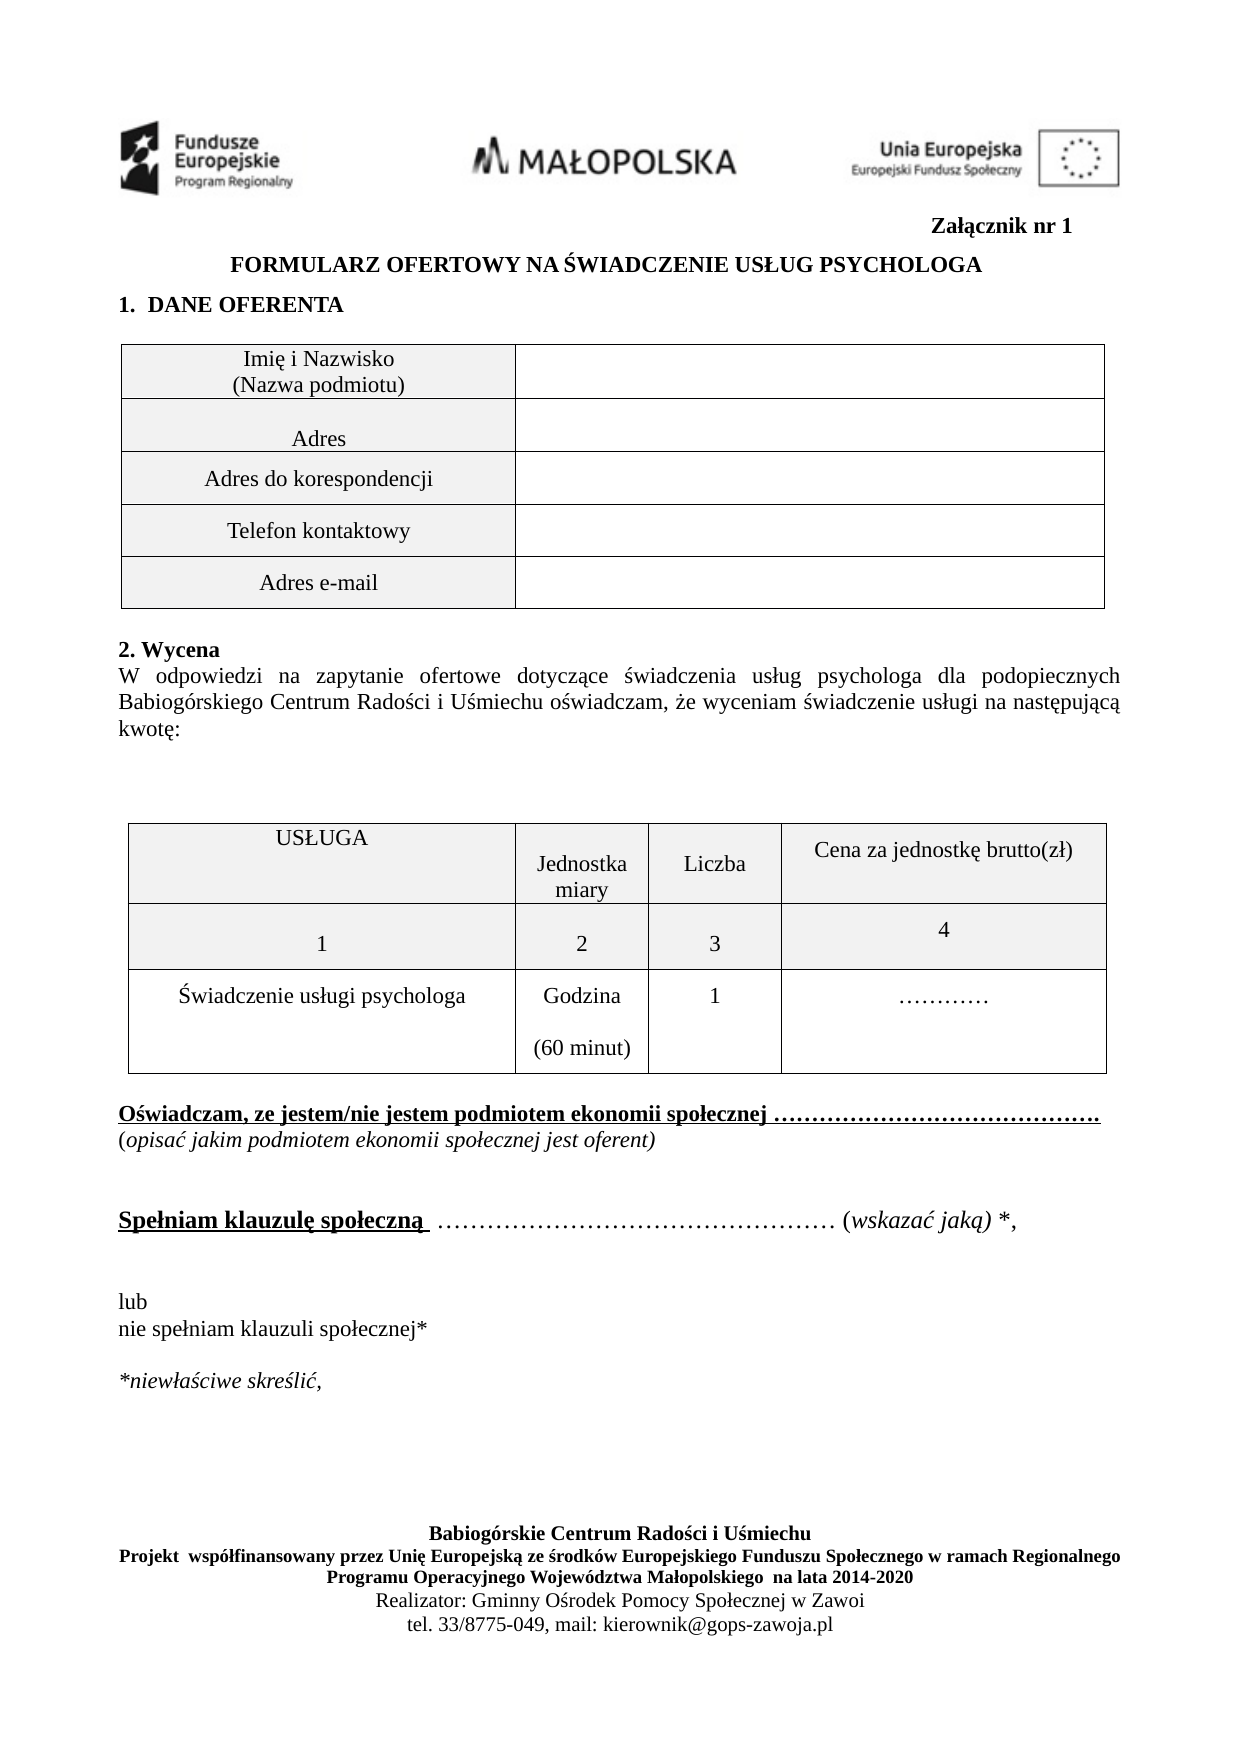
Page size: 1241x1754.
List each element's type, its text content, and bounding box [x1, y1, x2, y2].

table_cell [516, 452, 1104, 503]
table_cell Adres e-mail [122, 557, 515, 608]
text nie spełniam klauzuli społecznej* [118, 1315, 1122, 1341]
list DANE OFERENTA [118, 291, 1122, 317]
text FORMULARZ OFERTOWY NA ŚWIADCZENIE USŁUG PSYCHOLOGA [118, 251, 1122, 278]
text Załącznik nr 1 [118, 199, 1122, 238]
table_cell Adres [122, 399, 515, 451]
picture [118, 118, 1123, 199]
table_cell Telefon kontaktowy [122, 505, 515, 556]
text 2. Wycena [118, 636, 1122, 662]
text Oświadczam, ze jestem/nie jestem podmiotem ekonomii społecznej ……………………………………. [118, 1100, 1122, 1126]
table_header [516, 345, 1104, 397]
text (opisać jakim podmiotem ekonomii społecznej jest oferent) [118, 1126, 1122, 1153]
table_cell [516, 505, 1104, 556]
table_cell [516, 557, 1104, 608]
text *niewłaściwe skreślić, [118, 1367, 1122, 1394]
table_cell 3 [649, 904, 781, 969]
table_header Jednostka miary [516, 824, 648, 903]
text lub [118, 1288, 1122, 1315]
text W odpowiedzi na zapytanie ofertowe dotyczące świadczenia usług psychologa dla podopiecznych Babiogórskiego Centrum Radości i Uśmiechu oświadczam, że wyceniam świadczenie usługi na następującą kwotę: [118, 662, 1122, 741]
table_cell [516, 399, 1104, 451]
table_cell 1 [649, 970, 781, 1072]
table_cell Świadczenie usługi psychologa [129, 970, 515, 1072]
table_cell 4 [782, 904, 1106, 969]
table_cell 2 [516, 904, 648, 969]
table_header Imię i Nazwisko (Nazwa podmiotu) [122, 345, 515, 397]
table_header Cena za jednostkę brutto(zł) [782, 824, 1106, 903]
table_header USŁUGA [129, 824, 515, 903]
text Spełniam klauzulę społeczną ………………………………………… (wskazać jaką) *, [118, 1205, 1122, 1234]
table_cell 1 [129, 904, 515, 969]
table_cell Adres do korespondencji [122, 452, 515, 503]
table_header Liczba [649, 824, 781, 903]
table_cell ………… [782, 970, 1106, 1072]
table_cell Godzina (60 minut) [516, 970, 648, 1072]
